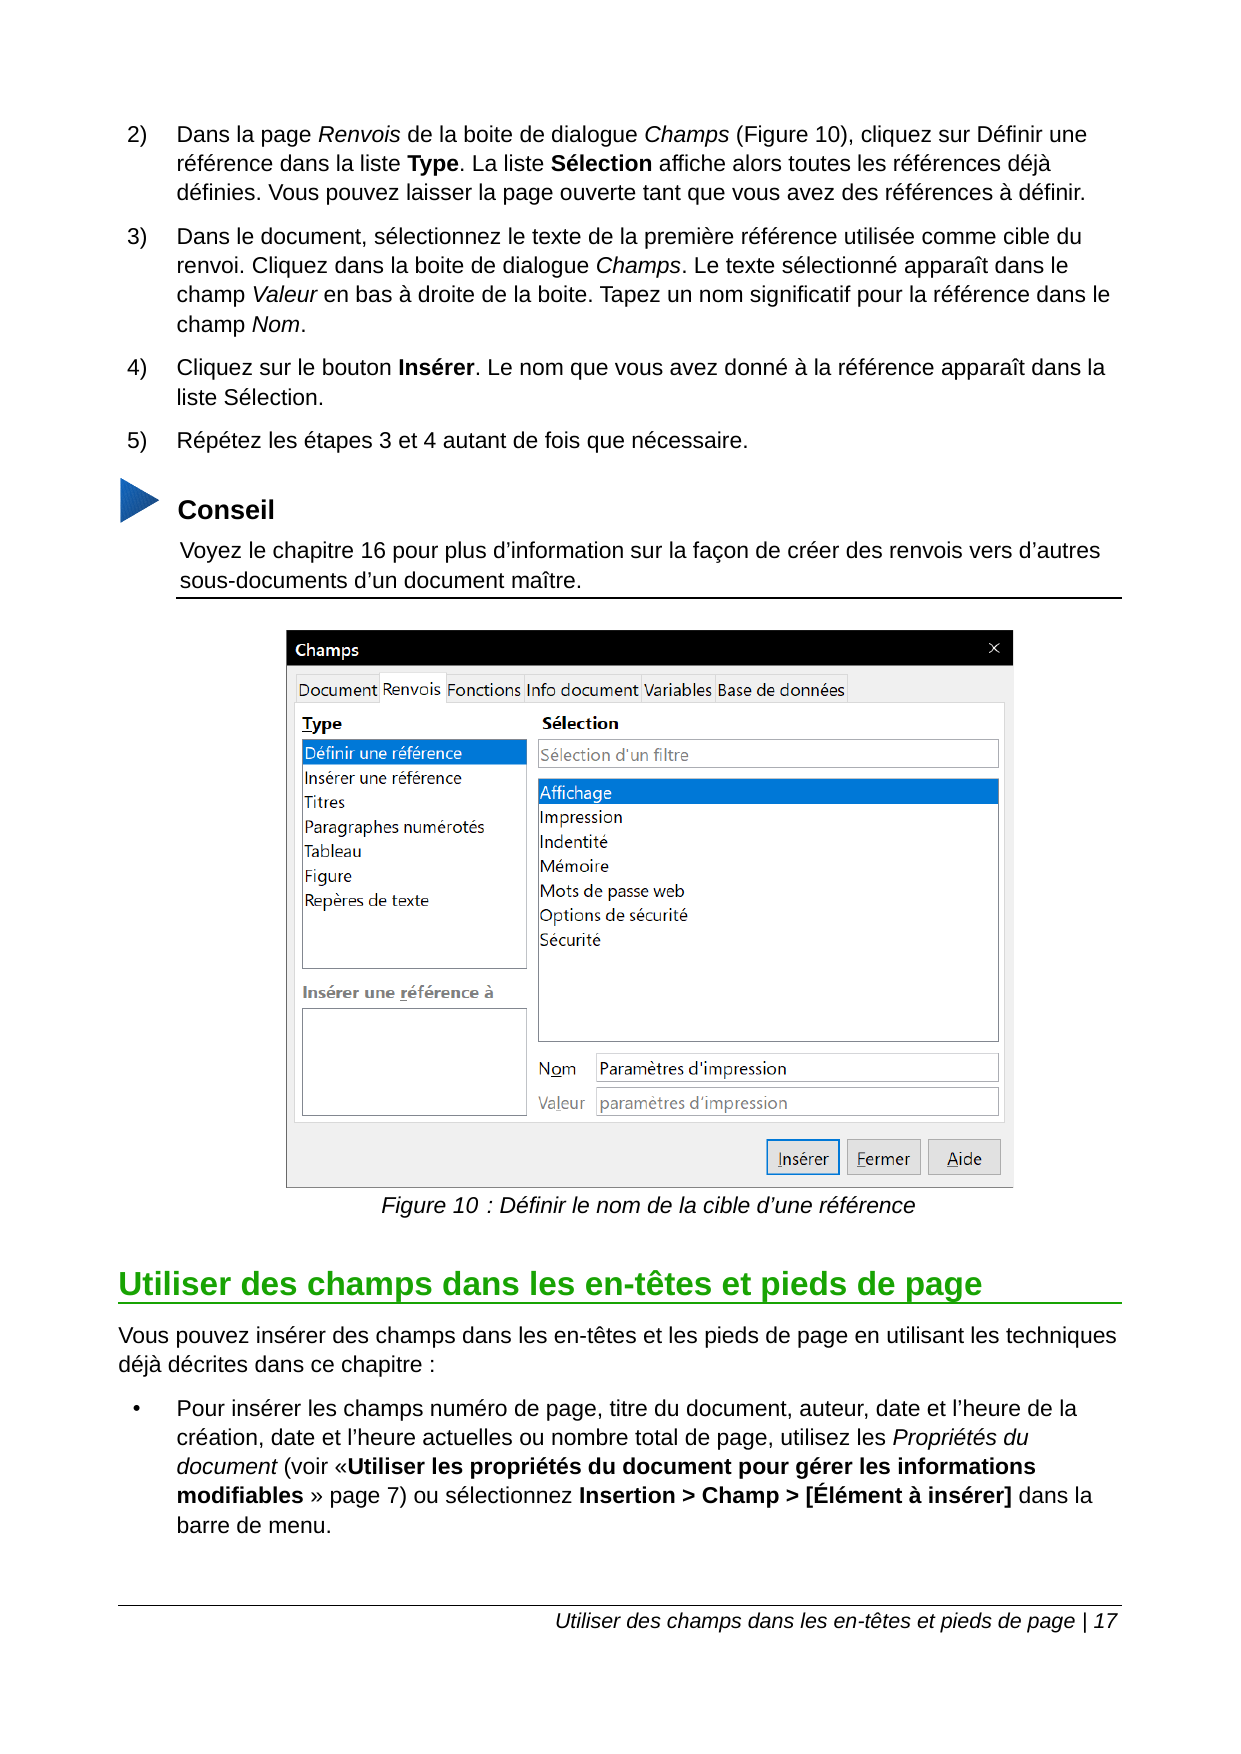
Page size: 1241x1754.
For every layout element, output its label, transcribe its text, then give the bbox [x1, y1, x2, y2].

text Voyez le chapitre 16 pour plus d’information sur la façon de créer des renvois vers d’autres sous-documents d’un document maître. [176, 532, 1122, 597]
text Vous pouvez insérer des champs dans les en-têtes et les pieds de page en utilisant les techniques déjà décrites dans ce chapitre : [118, 1319, 1122, 1377]
picture [286, 630, 1014, 1188]
list Répétez les étapes 3 et 4 autant de fois que nécessaire. [147, 424, 1122, 453]
table_header [177, 628, 1122, 1190]
list Dans la page Renvois de la boite de dialogue Champs (Figure 10), cliquez sur Définir une référence dans la liste Type. La liste Sélection affiche alors toutes les références déjà définies. Vous pouvez laisser la page ouverte tant que vous avez des références à définir. [147, 118, 1122, 206]
table_cell Figure 10 : Définir le nom de la cible d’une référence [177, 1190, 1122, 1220]
list Cliquez sur le bouton Insérer. Le nom que vous avez donné à la référence apparaît dans la liste Sélection. [147, 351, 1122, 410]
subtitle Utiliser des champs dans les en-têtes et pieds de page [118, 1264, 1122, 1302]
list Dans le document, sélectionnez le texte de la première référence utilisée comme cible du renvoi. Cliquez dans la boite de dialogue Champs. Le texte sélectionné apparaît dans le champ Valeur en bas à droite de la boite. Tapez un nom significatif pour la référence dans le champ Nom. [147, 220, 1122, 337]
list Pour insérer les champs numéro de page, titre du document, auteur, date et l’heure de la création, date et l’heure actuelles ou nombre total de page, utilisez les Propriétés du document (voir «Utiliser les propriétés du document pour gérer les informations modifiables » page 7) ou sélectionnez Insertion > Champ > [Élément à insérer] dans la barre de menu. [133, 1392, 1122, 1538]
subtitle Conseil [118, 476, 1122, 525]
